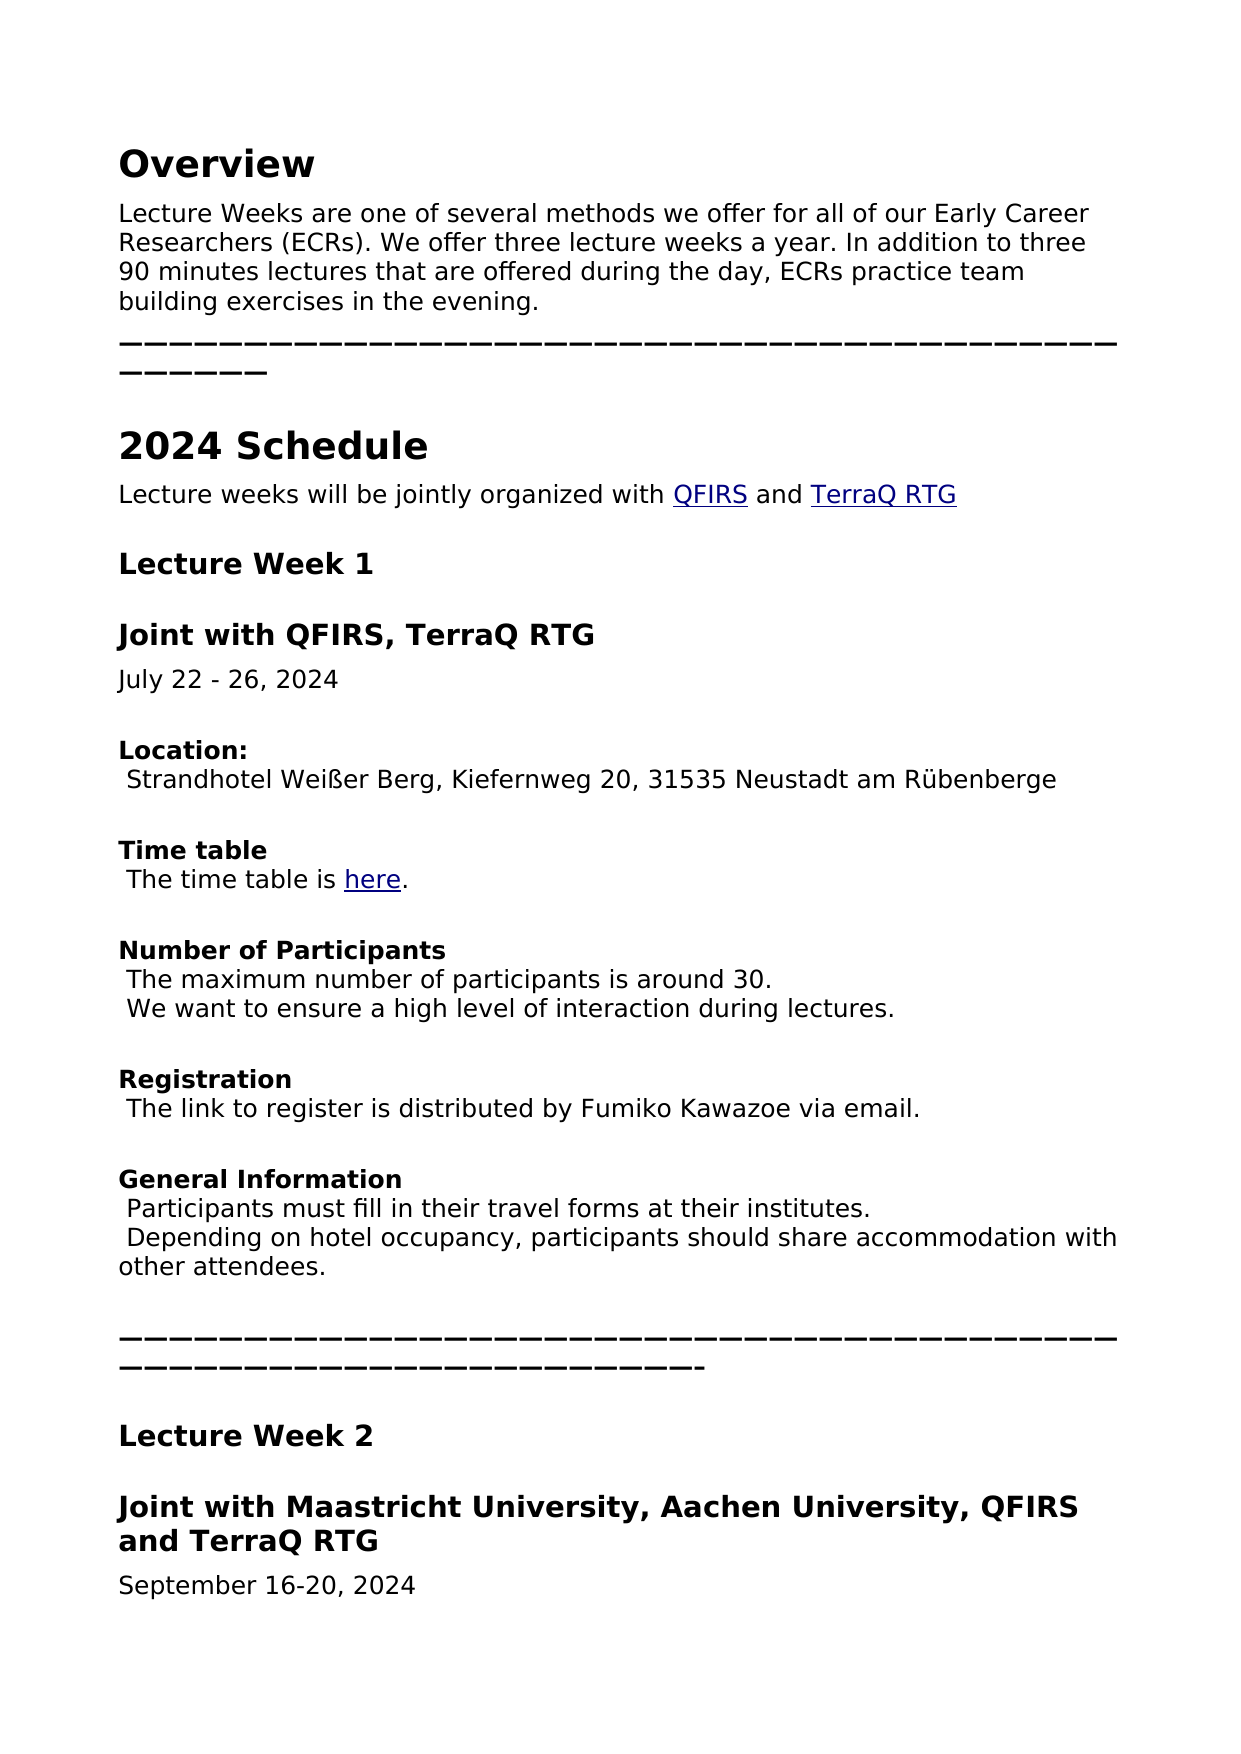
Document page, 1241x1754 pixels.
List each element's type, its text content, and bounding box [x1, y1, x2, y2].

text July 22 - 26, 2024 [118, 665, 1122, 723]
text Registration The link to register is distributed by Fumiko Kawazoe via email. [118, 1065, 1122, 1152]
text Number of Participants The maximum number of participants is around 30. We want to ensure a high level of interaction during lectures. [118, 936, 1122, 1052]
text Lecture weeks will be jointly organized with QFIRS and TerraQ RTG [118, 480, 1122, 509]
text ———————————————————————————————————————————————————————————————– [118, 1323, 1122, 1382]
subtitle Overview [118, 143, 1122, 187]
subtitle 2024 Schedule [118, 424, 1122, 468]
text Location: Strandhotel Weißer Berg, Kiefernweg 20, 31535 Neustadt am Rübenberge [118, 736, 1122, 823]
subtitle Joint with QFIRS, TerraQ RTG [118, 618, 1122, 652]
text —————————————————————————————————————————————— [118, 328, 1122, 387]
subtitle Lecture Week 1 [118, 547, 1122, 581]
text Lecture Weeks are one of several methods we offer for all of our Early Career Researchers (ECRs). We offer three lecture weeks a year. In addition to three 90 minutes lectures that are offered during the day, ECRs practice team building exercises in the evening. [118, 199, 1122, 316]
subtitle Lecture Week 2 [118, 1419, 1122, 1453]
text General Information Participants must fill in their travel forms at their institutes. Depending on hotel occupancy, participants should share accommodation with other attendees. [118, 1165, 1122, 1311]
subtitle Joint with Maastricht University, Aachen University, QFIRS and TerraQ RTG [118, 1491, 1122, 1558]
text Time table The time table is here. [118, 836, 1122, 923]
text September 16-20, 2024 [118, 1571, 1122, 1629]
